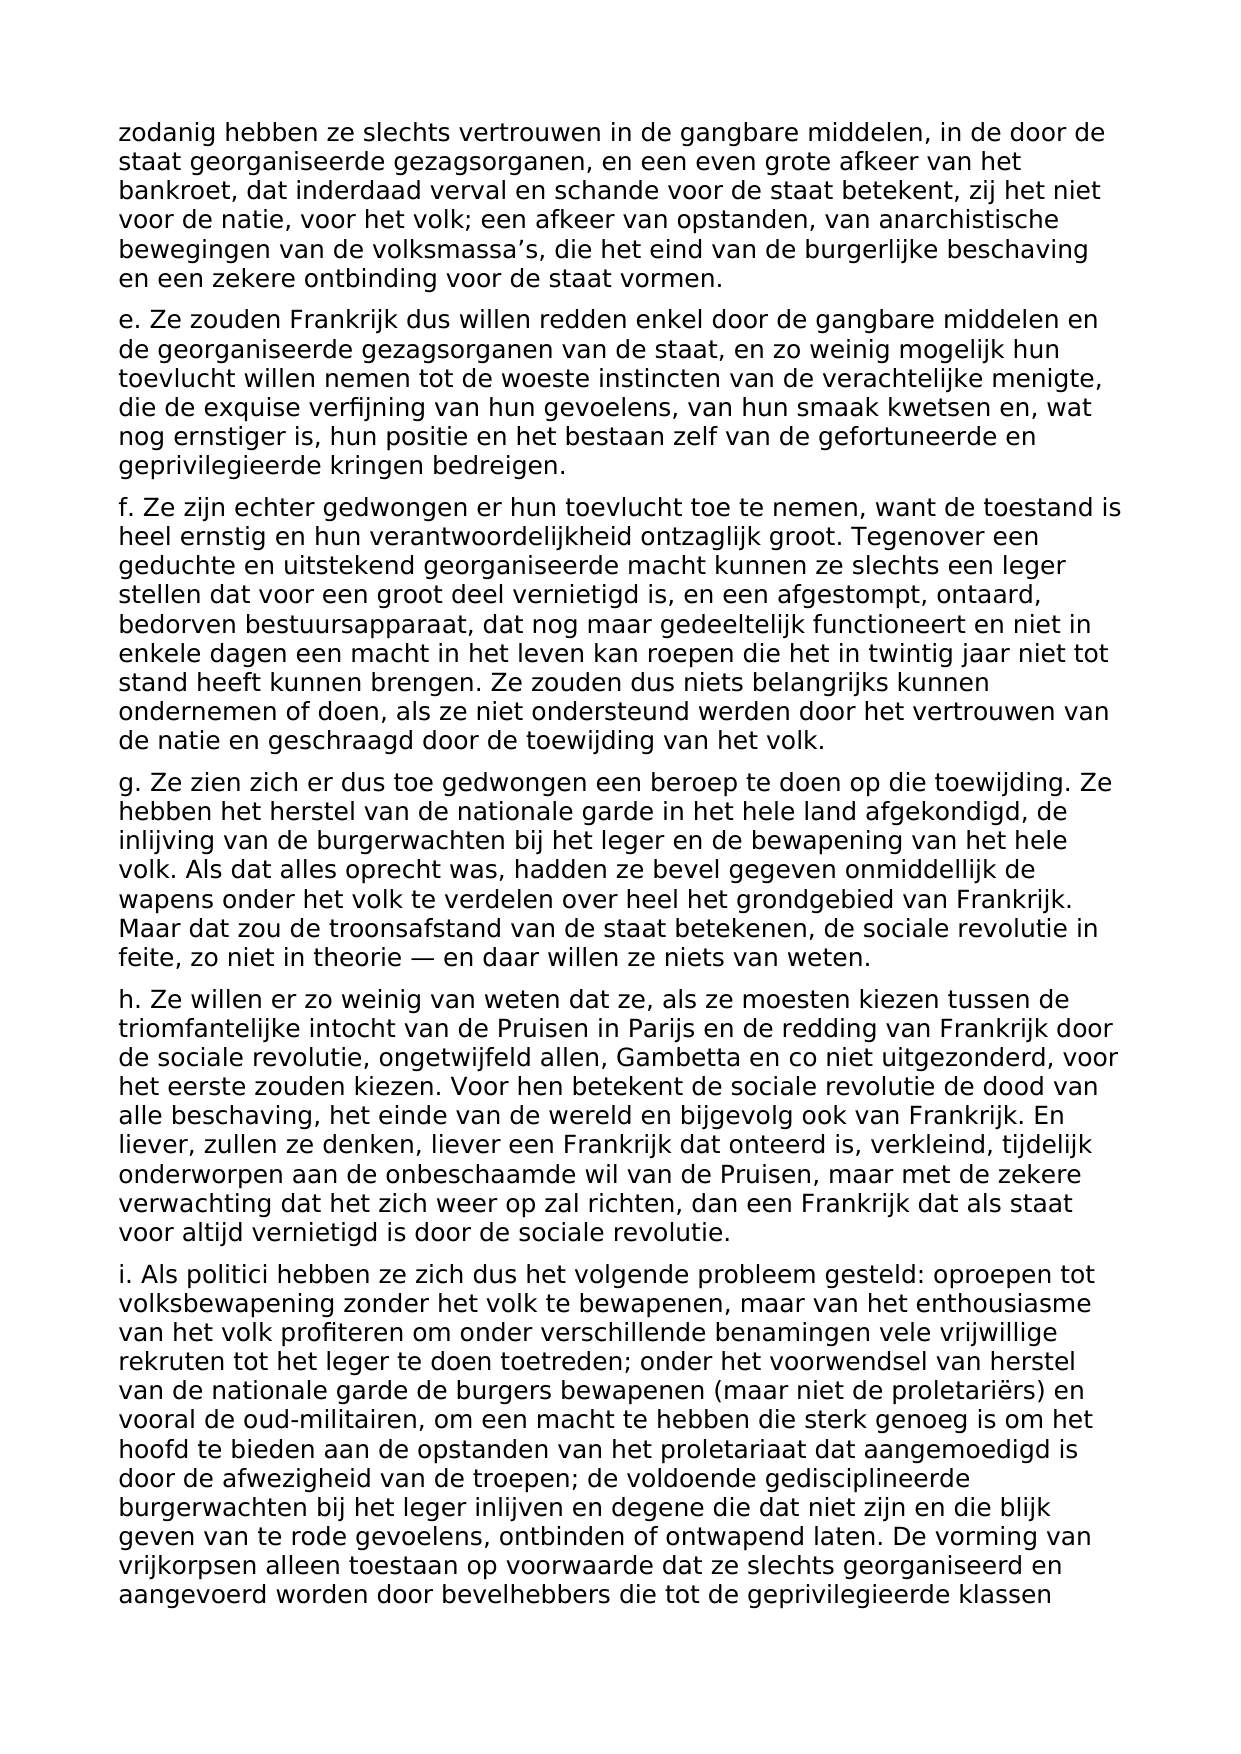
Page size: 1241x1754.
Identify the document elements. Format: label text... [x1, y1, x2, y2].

text g. Ze zien zich er dus toe gedwongen een beroep te doen op die toewijding. Ze hebben het herstel van de nationale garde in het hele land afgekondigd, de inlijving van de burgerwachten bij het leger en de bewapening van het hele volk. Als dat alles oprecht was, hadden ze bevel gegeven onmiddellijk de wapens onder het volk te verdelen over heel het grondgebied van Frankrijk. Maar dat zou de troonsafstand van de staat betekenen, de sociale revolutie in feite, zo niet in theorie — en daar willen ze niets van weten. [118, 768, 1122, 972]
text f. Ze zijn echter gedwongen er hun toevlucht toe te nemen, want de toestand is heel ernstig en hun verantwoordelijkheid ontzaglijk groot. Tegenover een geduchte en uitstekend georganiseerde macht kunnen ze slechts een leger stellen dat voor een groot deel vernietigd is, en een afgestompt, ontaard, bedorven bestuursapparaat, dat nog maar gedeeltelijk functioneert en niet in enkele dagen een macht in het leven kan roepen die het in twintig jaar niet tot stand heeft kunnen brengen. Ze zouden dus niets belangrijks kunnen ondernemen of doen, als ze niet ondersteund werden door het vertrouwen van de natie en geschraagd door de toewijding van het volk. [118, 493, 1122, 756]
text e. Ze zouden Frankrijk dus willen redden enkel door de gangbare middelen en de georganiseerde gezagsorganen van de staat, en zo weinig mogelijk hun toevlucht willen nemen tot de woeste instincten van de verachtelijke menigte, die de exquise verfijning van hun gevoelens, van hun smaak kwetsen en, wat nog ernstiger is, hun positie en het bestaan zelf van de gefortuneerde en geprivilegieerde kringen bedreigen. [118, 306, 1122, 481]
text zodanig hebben ze slechts vertrouwen in de gangbare middelen, in de door de staat georganiseerde gezagsorganen, en een even grote afkeer van het bankroet, dat inderdaad verval en schande voor de staat betekent, zij het niet voor de natie, voor het volk; een afkeer van opstanden, van anarchistische bewegingen van de volksmassa’s, die het eind van de burgerlijke beschaving en een zekere ontbinding voor de staat vormen. [118, 118, 1122, 293]
text h. Ze willen er zo weinig van weten dat ze, als ze moesten kiezen tussen de triomfantelijke intocht van de Pruisen in Parijs en de redding van Frankrijk door de sociale revolutie, ongetwijfeld allen, Gambetta en co niet uitgezonderd, voor het eerste zouden kiezen. Voor hen betekent de sociale revolutie de dood van alle beschaving, het einde van de wereld en bijgevolg ook van Frankrijk. En liever, zullen ze denken, liever een Frankrijk dat onteerd is, verkleind, tijdelijk onderworpen aan de onbeschaamde wil van de Pruisen, maar met de zekere verwachting dat het zich weer op zal richten, dan een Frankrijk dat als staat voor altijd vernietigd is door de sociale revolutie. [118, 985, 1122, 1247]
text i. Als politici hebben ze zich dus het volgende probleem gesteld: oproepen tot volksbewapening zonder het volk te bewapenen, maar van het enthousiasme van het volk profiteren om onder verschillende benamingen vele vrijwillige rekruten tot het leger te doen toetreden; onder het voorwendsel van herstel van de nationale garde de burgers bewapenen (maar niet de proletariërs) en vooral de oud-militairen, om een macht te hebben die sterk genoeg is om het hoofd te bieden aan de opstanden van het proletariaat dat aangemoedigd is door de afwezigheid van de troepen; de voldoende gedisciplineerde burgerwachten bij het leger inlijven en degene die dat niet zijn en die blijk geven van te rode gevoelens, ontbinden of ontwapend laten. De vorming van vrijkorpsen alleen toestaan op voorwaarde dat ze slechts georganiseerd en aangevoerd worden door bevelhebbers die tot de geprivilegieerde klassen [118, 1260, 1122, 1610]
